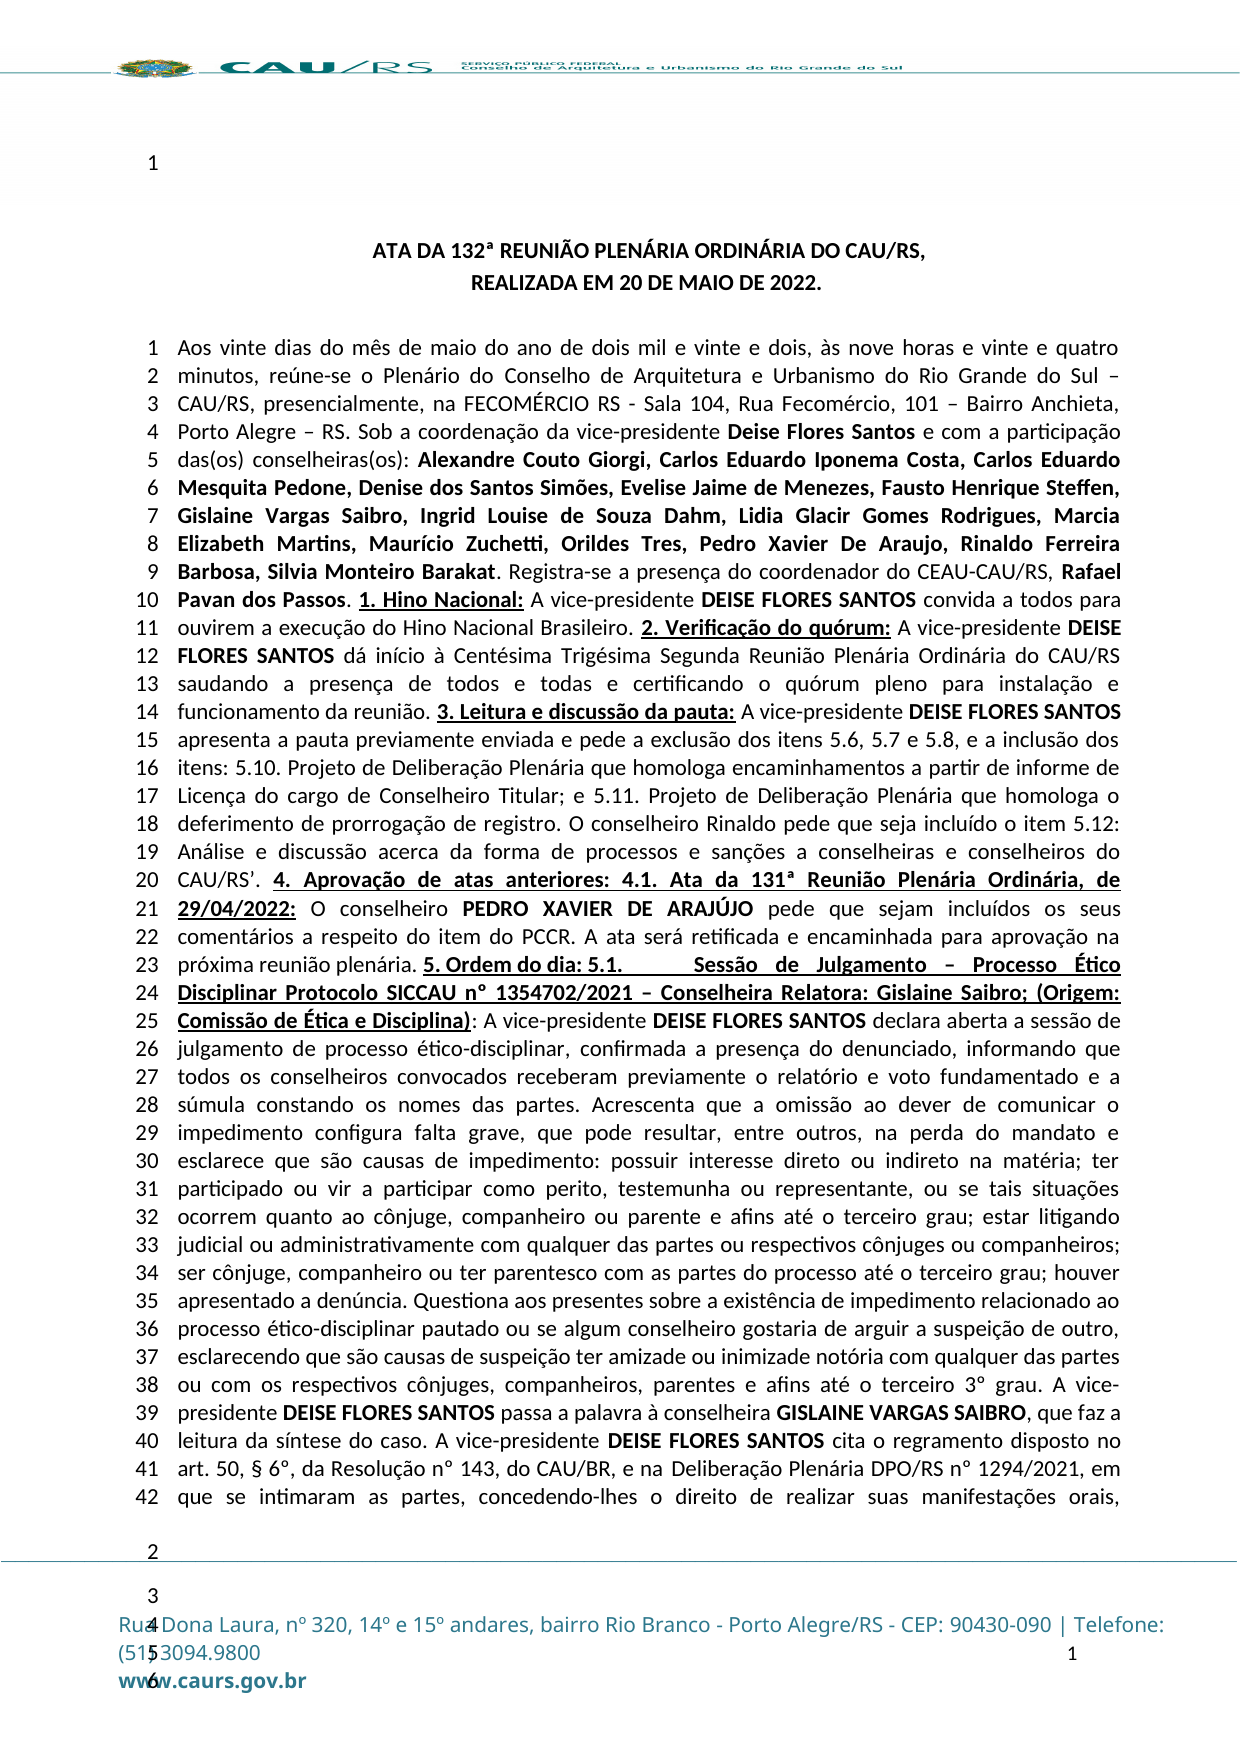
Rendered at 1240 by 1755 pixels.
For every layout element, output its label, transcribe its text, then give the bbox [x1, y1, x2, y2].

text Aos vinte dias do mês de maio do ano de dois mil e vinte e dois, às nove horas e vinte e quatro minutos, reúne-se o Plenário do Conselho de Arquitetura e Urbanismo do Rio Grande do Sul – CAU/RS, presencialmente, na FECOMÉRCIO RS - Sala 104, Rua Fecomércio, 101 – Bairro Anchieta, Porto Alegre – RS. Sob a coordenação da vice-presidente Deise Flores Santos e com a participação das(os) conselheiras(os): Alexandre Couto Giorgi, Carlos Eduardo Iponema Costa, Carlos Eduardo Mesquita Pedone, Denise dos Santos Simões, Evelise Jaime de Menezes, Fausto Henrique Steffen, Gislaine Vargas Saibro, Ingrid Louise de Souza Dahm, Lidia Glacir Gomes Rodrigues, Marcia Elizabeth Martins, Maurício Zuchetti, Orildes Tres, Pedro Xavier De Araujo, Rinaldo Ferreira Barbosa, Silvia Monteiro Barakat. Registra-se a presença do coordenador do CEAU-CAU/RS, Rafael Pavan dos Passos. 1. Hino Nacional: A vice-presidente DEISE FLORES SANTOS convida a todos para ouvirem a execução do Hino Nacional Brasileiro. 2. Verificação do quórum: A vice-presidente DEISE FLORES SANTOS dá início à Centésima Trigésima Segunda Reunião Plenária Ordinária do CAU/RS saudando a presença de todos e todas e certificando o quórum pleno para instalação e funcionamento da reunião. 3. Leitura e discussão da pauta: A vice-presidente DEISE FLORES SANTOS apresenta a pauta previamente enviada e pede a exclusão dos itens 5.6, 5.7 e 5.8, e a inclusão dos itens: 5.10. Projeto de Deliberação Plenária que homologa encaminhamentos a partir de informe de Licença do cargo de Conselheiro Titular; e 5.11. Projeto de Deliberação Plenária que homologa o deferimento de prorrogação de registro. O conselheiro Rinaldo pede que seja incluído o item 5.12: Análise e discussão acerca da forma de processos e sanções a conselheiras e conselheiros do CAU/RS’. 4. Aprovação de atas anteriores: 4.1. Ata da 131ª Reunião Plenária Ordinária, de 29/04/2022: O conselheiro PEDRO XAVIER DE ARAJÚJO pede que sejam incluídos os seus comentários a respeito do item do PCCR. A ata será retificada e encaminhada para aprovação na próxima reunião plenária. 5. Ordem do dia: 5.1. Sessão de Julgamento – Processo Ético Disciplinar Protocolo SICCAU nº 1354702/2021 – Conselheira Relatora: Gislaine Saibro; (Origem: [177, 333, 1121, 1002]
text ATA DA 132ª REUNIÃO PLENÁRIA ORDINÁRIA DO CAU/RS, [177, 236, 1121, 264]
text REALIZADA EM 20 DE MAIO DE 2022. [177, 268, 1121, 297]
text Comissão de Ética e Disciplina): A vice-presidente DEISE FLORES SANTOS declara aberta a sessão de julgamento de processo ético-disciplinar, confirmada a presença do denunciado, informando que todos os conselheiros convocados receberam previamente o relatório e voto fundamentado e a súmula constando os nomes das partes. Acrescenta que a omissão ao dever de comunicar o impedimento configura falta grave, que pode resultar, entre outros, na perda do mandato e esclarece que são causas de impedimento: possuir interesse direto ou indireto na matéria; ter participado ou vir a participar como perito, testemunha ou representante, ou se tais situações ocorrem quanto ao cônjuge, companheiro ou parente e afins até o terceiro grau; estar litigando judicial ou administrativamente com qualquer das partes ou respectivos cônjuges ou companheiros; ser cônjuge, companheiro ou ter parentesco com as partes do processo até o terceiro grau; houver apresentado a denúncia. Questiona aos presentes sobre a existência de impedimento relacionado ao processo ético-disciplinar pautado ou se algum conselheiro gostaria de arguir a suspeição de outro, esclarecendo que são causas de suspeição ter amizade ou inimizade notória com qualquer das partes ou com os respectivos cônjuges, companheiros, parentes e afins até o terceiro 3º grau. A vice-presidente DEISE FLORES SANTOS passa a palavra à conselheira GISLAINE VARGAS SAIBRO, que faz a leitura da síntese do caso. A vice-presidente DEISE FLORES SANTOS cita o regramento disposto no art. 50, § 6º, da Resolução nº 143, do CAU/BR, e na Deliberação Plenária DPO/RS nº 1294/2021, em que se intimaram as partes, concedendo-lhes o direito de realizar suas manifestações orais, [177, 1003, 1121, 1511]
